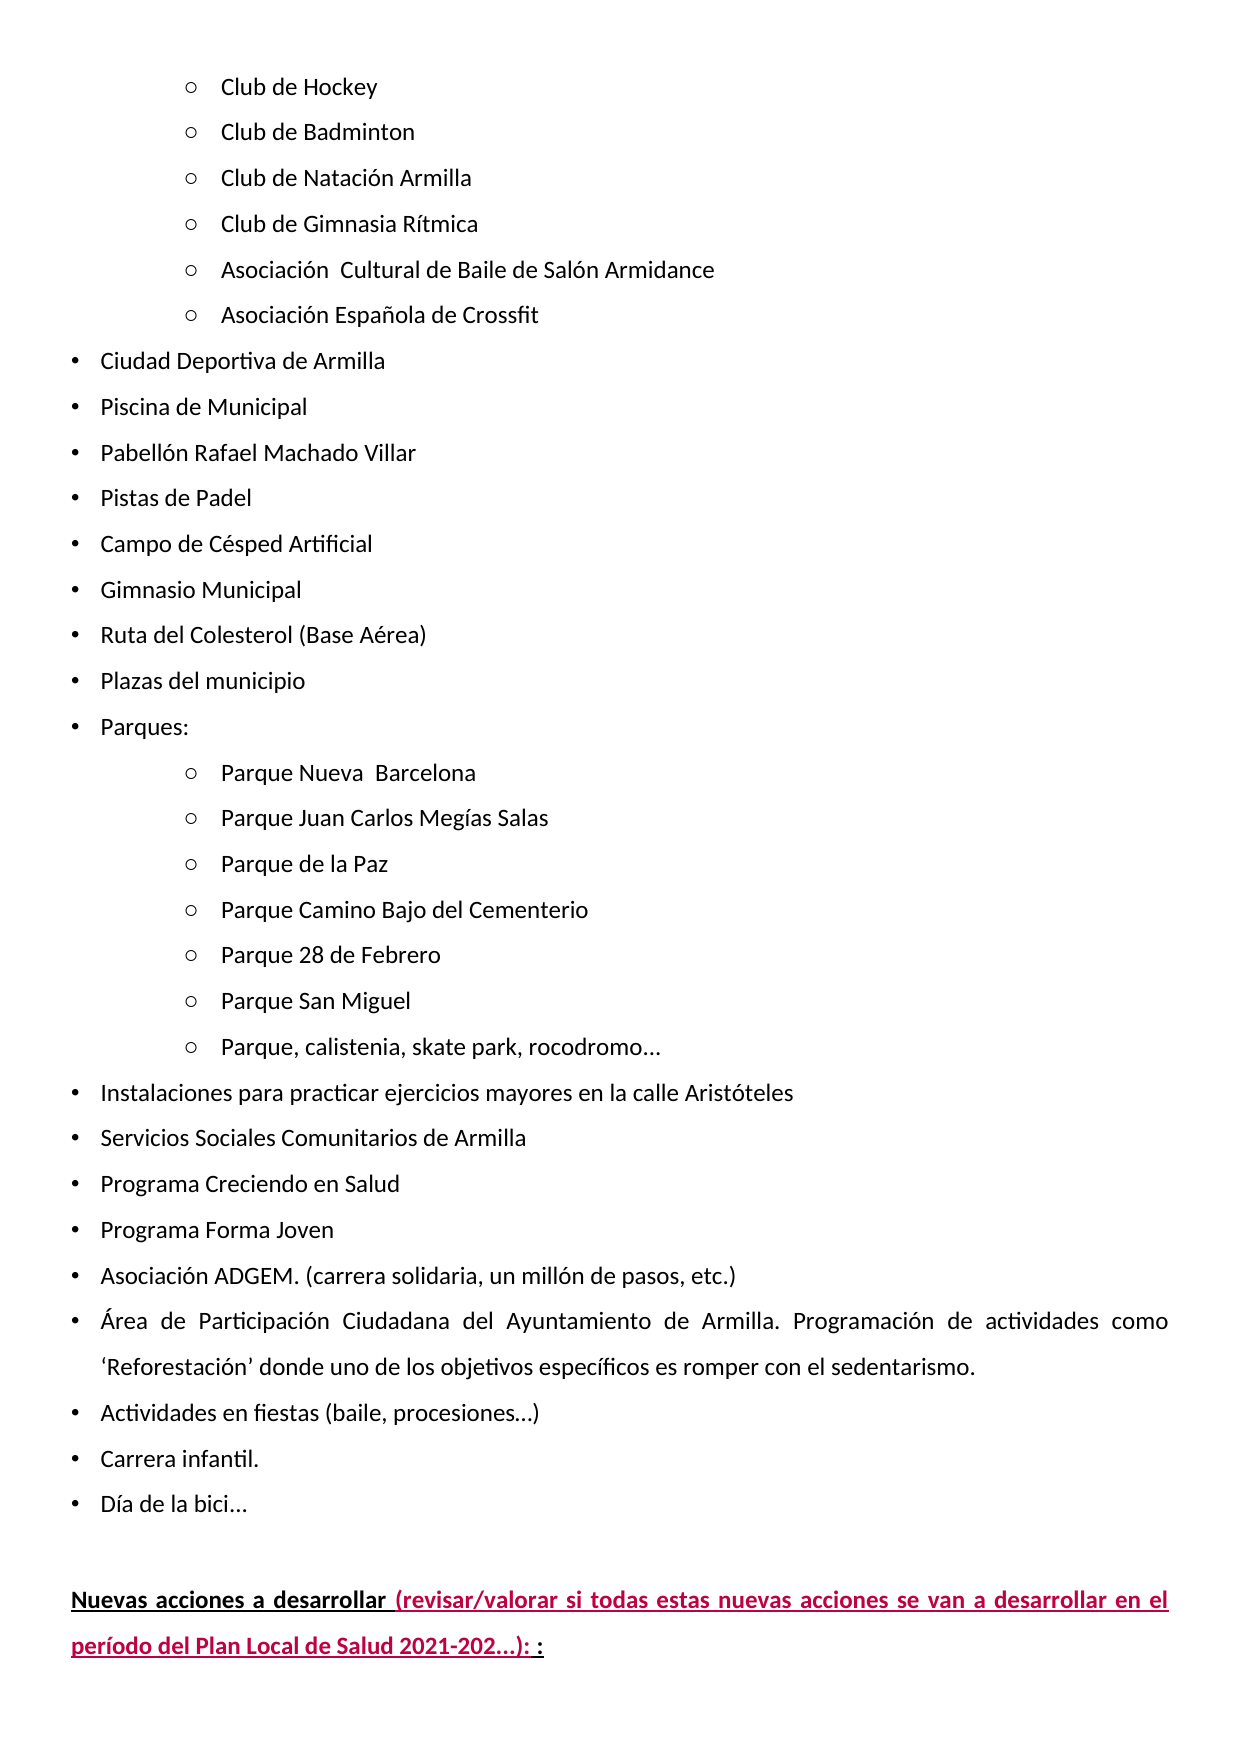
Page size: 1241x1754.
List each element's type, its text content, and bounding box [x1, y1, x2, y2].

list Parque Nueva Barcelona [183, 757, 1169, 787]
list Piscina de Municipal [71, 391, 1169, 421]
list Gimnasio Municipal [71, 574, 1169, 604]
list Parques: [71, 711, 1169, 742]
list Asociación Cultural de Baile de Salón Armidance [183, 254, 1169, 284]
list Área de Participación Ciudadana del Ayuntamiento de Armilla. Programación de actividades como ‘Reforestación’ donde uno de los objetivos específicos es romper con el sedentarismo. [71, 1306, 1169, 1382]
list Programa Creciendo en Salud [71, 1168, 1169, 1199]
text Nuevas acciones a desarrollar (revisar/valorar si todas estas nuevas acciones se van a desarrollar en el [71, 1584, 1169, 1610]
list Parque 28 de Febrero [183, 940, 1169, 970]
text período del Plan Local de Salud 2021-202...): : [71, 1612, 1169, 1660]
list Asociación Española de Crossfit [183, 299, 1169, 330]
list Campo de Césped Artificial [71, 528, 1169, 559]
list Pabellón Rafael Machado Villar [71, 437, 1169, 467]
list Servicios Sociales Comunitarios de Armilla [71, 1123, 1169, 1153]
list Club de Natación Armilla [183, 162, 1169, 193]
list Pistas de Padel [71, 482, 1169, 513]
list Carrera infantil. [71, 1443, 1169, 1473]
list Día de la bici... [71, 1488, 1169, 1519]
list Actividades en fiestas (baile, procesiones…) [71, 1397, 1169, 1427]
list Ciudad Deportiva de Armilla [71, 345, 1169, 376]
list Parque Juan Carlos Megías Salas [183, 802, 1169, 833]
list Programa Forma Joven [71, 1214, 1169, 1244]
list Club de Badminton [183, 117, 1169, 147]
list Parque Camino Bajo del Cementerio [183, 894, 1169, 924]
list Parque San Miguel [183, 985, 1169, 1016]
list Plazas del municipio [71, 665, 1169, 696]
list Instalaciones para practicar ejercicios mayores en la calle Aristóteles [71, 1077, 1169, 1107]
list Parque de la Paz [183, 848, 1169, 879]
list Asociación ADGEM. (carrera solidaria, un millón de pasos, etc.) [71, 1260, 1169, 1290]
list Club de Hockey [183, 71, 1169, 101]
list Ruta del Colesterol (Base Aérea) [71, 619, 1169, 650]
list Parque, calistenia, skate park, rocodromo... [183, 1031, 1169, 1062]
list Club de Gimnasia Rítmica [183, 208, 1169, 238]
